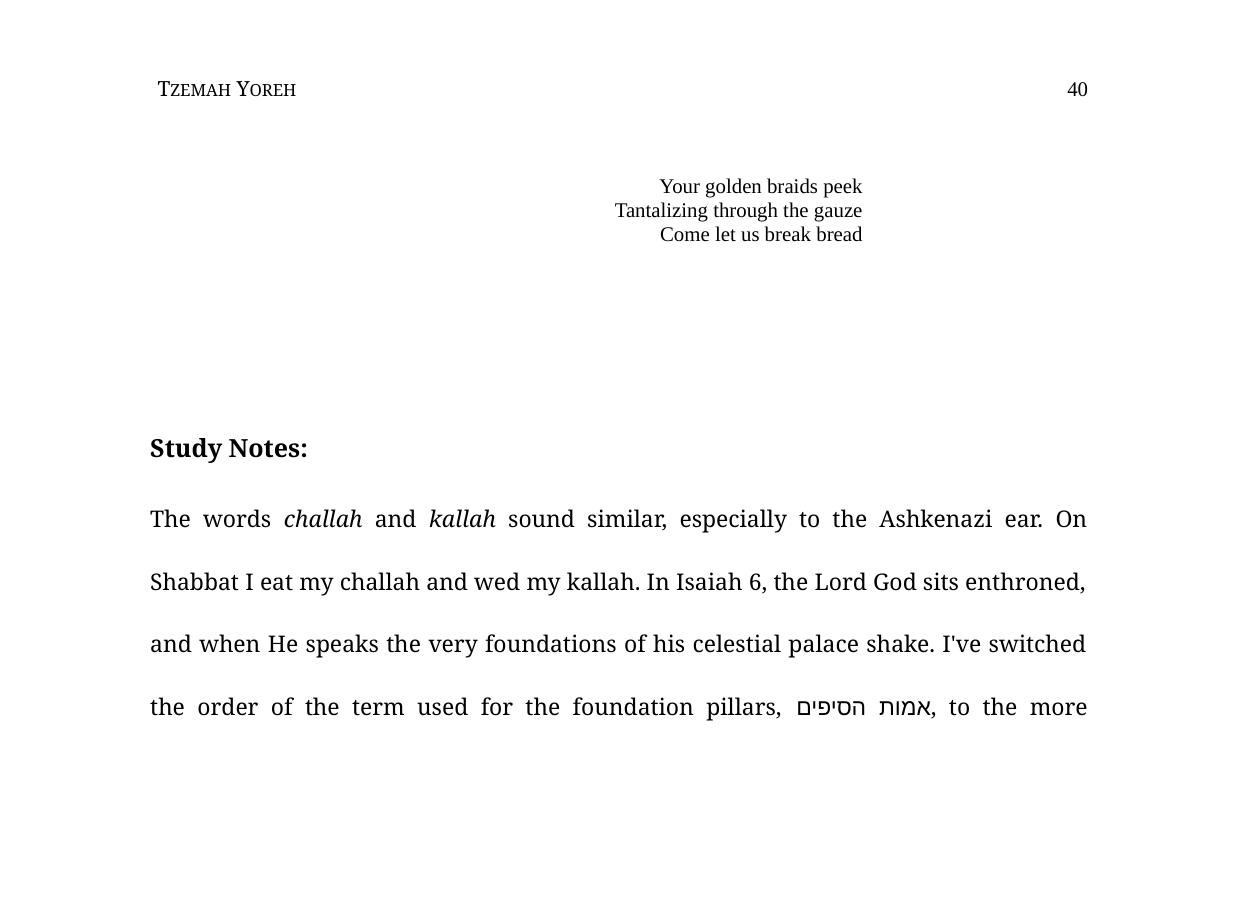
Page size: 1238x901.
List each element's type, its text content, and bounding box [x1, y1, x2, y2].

table_cell [357, 246, 873, 270]
text The words challah and kallah sound similar, especially to the Ashkenazi ear. On Shabbat I eat my challah and wed my kallah. In Isaiah 6, the Lord God sits enthroned, and when He speaks the very foundations of his celestial palace shake. I've switched the order of the term used for the foundation pillars, אמות הסיפים, to the more suggestive סיפי האמות. In Hebrew סיף can also mean sword (I needn’t tell you what a man’s sword can represent) and אמה is a euphemism for penis. I also use a close synonym for the word shake - זוע instead of וינעו - that starts with the letter zayin. The seventh letter of the Hebrew alphabet, zayin alludes to the seventh day and also, surprise surprise, is another Hebrew word for penis. Employing these images in this ode to challah/kallah, I claim that the act of sex on Shabbat is divine. [150, 503, 1088, 722]
text Study Notes: [150, 431, 1088, 465]
table_cell Come let us break bread [357, 222, 873, 246]
table_header [357, 150, 873, 174]
table_cell Your golden braids peek Tantalizing through the gauze [357, 174, 873, 222]
